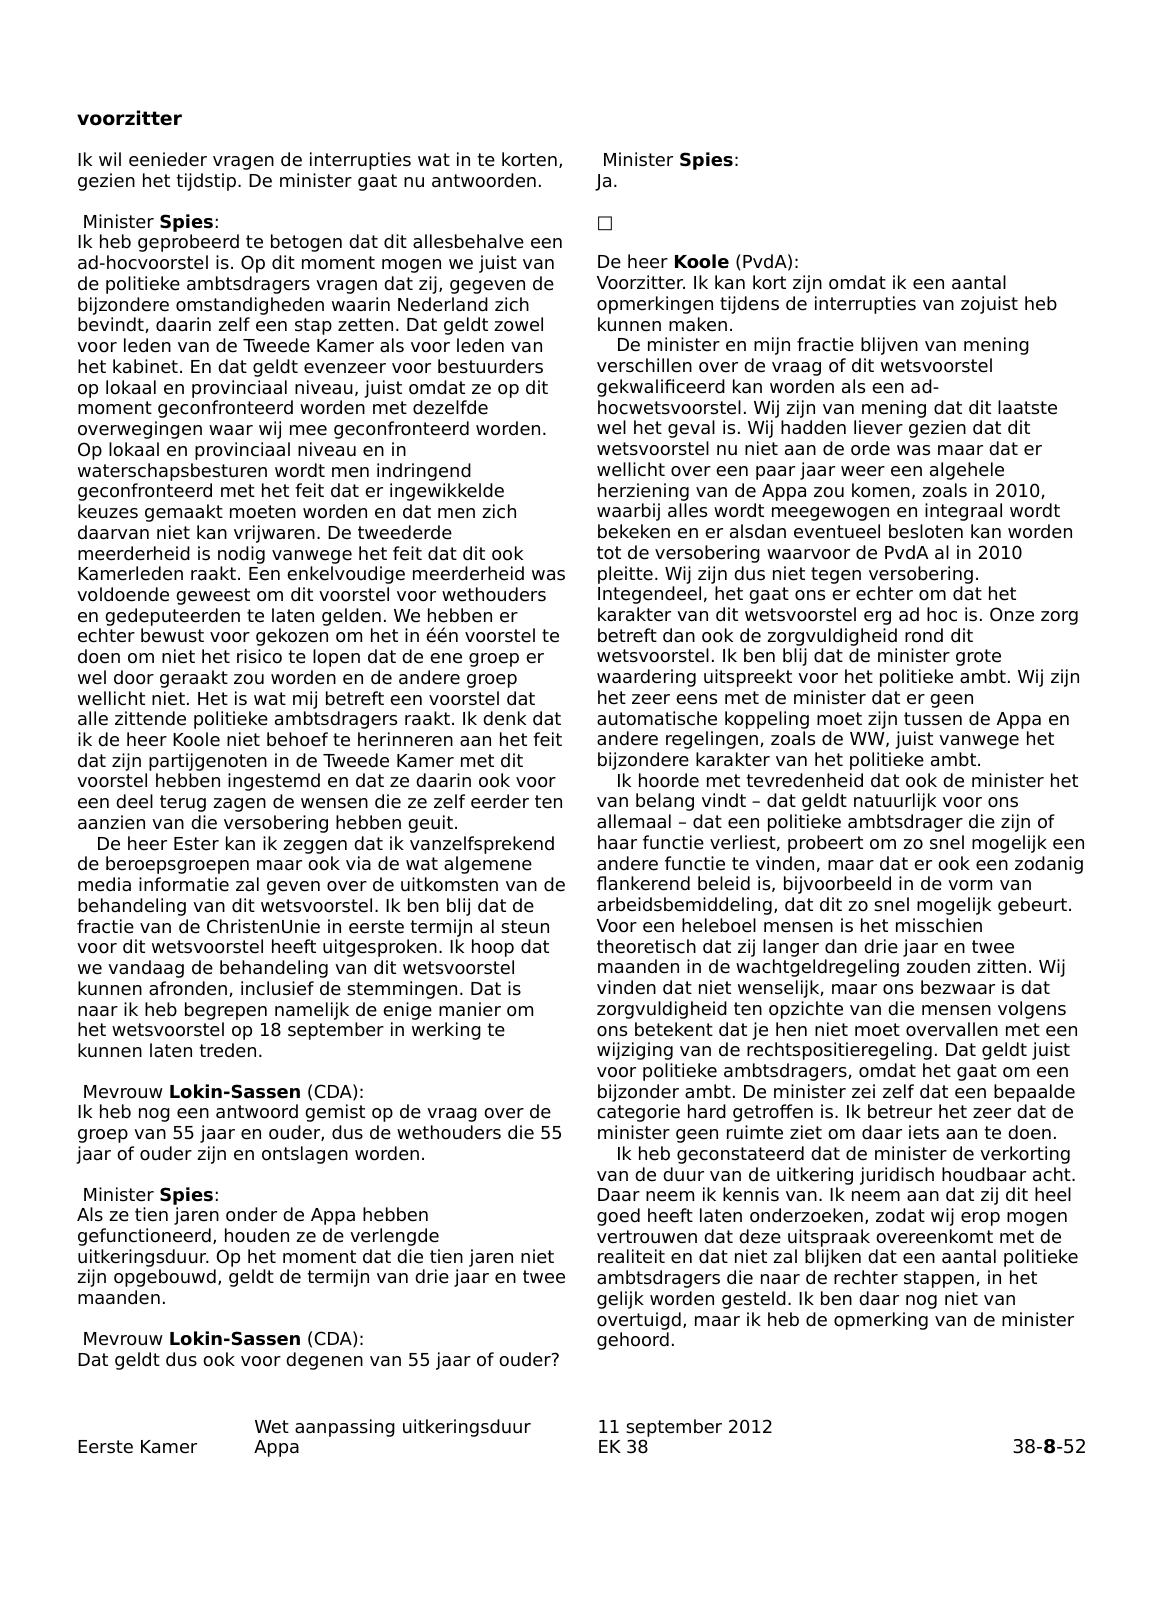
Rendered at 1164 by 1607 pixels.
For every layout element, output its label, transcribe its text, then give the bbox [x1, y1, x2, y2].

text Ik heb geprobeerd te betogen dat dit allesbehalve een ad-hocvoorstel is. Op dit moment mogen we juist van de politieke ambtsdragers vragen dat zij, gegeven de bijzondere omstandigheden waarin Nederland zich bevindt, daarin zelf een stap zetten. Dat geldt zowel voor leden van de Tweede Kamer als voor leden van het kabinet. En dat geldt evenzeer voor bestuurders op lokaal en provinciaal niveau, juist omdat ze op dit moment geconfronteerd worden met dezelfde overwegingen waar wij mee geconfronteerd worden. Op lokaal en provinciaal niveau en in waterschapsbesturen wordt men indringend geconfronteerd met het feit dat er ingewikkelde keuzes gemaakt moeten worden en dat men zich daarvan niet kan vrijwaren. De tweederde meerderheid is nodig vanwege het feit dat dit ook Kamerleden raakt. Een enkelvoudige meerderheid was voldoende geweest om dit voorstel voor wethouders en gedeputeerden te laten gelden. We hebben er echter bewust voor gekozen om het in één voorstel te doen om niet het risico te lopen dat de ene groep er wel door geraakt zou worden en de andere groep wellicht niet. Het is wat mij betreft een voorstel dat alle zittende politieke ambtsdragers raakt. Ik denk dat ik de heer Koole niet behoef te herinneren aan het feit dat zijn partijgenoten in de Tweede Kamer met dit voorstel hebben ingestemd en dat ze daarin ook voor een deel terug zagen de wensen die ze zelf eerder ten aanzien van die versobering hebben geuit. [77, 232, 567, 833]
text Voorzitter. Ik kan kort zijn omdat ik een aantal opmerkingen tijdens de interrupties van zojuist heb kunnen maken. [596, 273, 1087, 335]
text Minister Spies: [596, 150, 1087, 171]
text Ja. [596, 171, 1087, 192]
text Als ze tien jaren onder de Appa hebben gefunctioneerd, houden ze de verlengde uitkeringsduur. Op het moment dat die tien jaren niet zijn opgebouwd, geldt de termijn van drie jaar en twee maanden. [77, 1205, 567, 1309]
text Dat geldt dus ook voor degenen van 55 jaar of ouder? [77, 1349, 567, 1370]
text Minister Spies: [77, 212, 567, 232]
text □ [596, 212, 1087, 232]
text De heer Koole (PvdA): [596, 252, 1087, 273]
text Minister Spies: [77, 1184, 567, 1205]
text Mevrouw Lokin-Sassen (CDA): [77, 1082, 567, 1102]
text Ik hoorde met tevredenheid dat ook de minister het van belang vindt – dat geldt natuurlijk voor ons allemaal – dat een politieke ambtsdrager die zijn of haar functie verliest, probeert om zo snel mogelijk een andere functie te vinden, maar dat er ook een zodanig flankerend beleid is, bijvoorbeeld in de vorm van arbeidsbemiddeling, dat dit zo snel mogelijk gebeurt. Voor een heleboel mensen is het misschien theoretisch dat zij langer dan drie jaar en twee maanden in de wachtgeldregeling zouden zitten. Wij vinden dat niet wenselijk, maar ons bezwaar is dat zorgvuldigheid ten opzichte van die mensen volgens ons betekent dat je hen niet moet overvallen met een wijziging van de rechtspositieregeling. Dat geldt juist voor politieke ambtsdragers, omdat het gaat om een bijzonder ambt. De minister zei zelf dat een bepaalde categorie hard getroffen is. Ik betreur het zeer dat de minister geen ruimte ziet om daar iets aan te doen. [596, 771, 1087, 1144]
text Ik heb geconstateerd dat de minister de verkorting van de duur van de uitkering juridisch houdbaar acht. Daar neem ik kennis van. Ik neem aan dat zij dit heel goed heeft laten onderzoeken, zodat wij erop mogen vertrouwen dat deze uitspraak overeenkomt met de realiteit en dat niet zal blijken dat een aantal politieke ambtsdragers die naar de rechter stappen, in het gelijk worden gesteld. Ik ben daar nog niet van overtuigd, maar ik heb de opmerking van de minister gehoord. [596, 1144, 1087, 1351]
text De heer Ester kan ik zeggen dat ik vanzelfsprekend de beroepsgroepen maar ook via de wat algemene media informatie zal geven over de uitkomsten van de behandeling van dit wetsvoorstel. Ik ben blij dat de fractie van de ChristenUnie in eerste termijn al steun voor dit wetsvoorstel heeft uitgesproken. Ik hoop dat we vandaag de behandeling van dit wetsvoorstel kunnen afronden, inclusief de stemmingen. Dat is naar ik heb begrepen namelijk de enige manier om het wetsvoorstel op 18 september in werking te kunnen laten treden. [77, 833, 567, 1062]
text Ik heb nog een antwoord gemist op de vraag over de groep van 55 jaar en ouder, dus de wethouders die 55 jaar of ouder zijn en ontslagen worden. [77, 1102, 567, 1164]
text Ik wil eenieder vragen de interrupties wat in te korten, gezien het tijdstip. De minister gaat nu antwoorden. [77, 150, 567, 192]
text Mevrouw Lokin-Sassen (CDA): [77, 1329, 567, 1349]
text De minister en mijn fractie blijven van mening verschillen over de vraag of dit wetsvoorstel gekwalificeerd kan worden als een ad-hocwetsvoorstel. Wij zijn van mening dat dit laatste wel het geval is. Wij hadden liever gezien dat dit wetsvoorstel nu niet aan de orde was maar dat er wellicht over een paar jaar weer een algehele herziening van de Appa zou komen, zoals in 2010, waarbij alles wordt meegewogen en integraal wordt bekeken en er alsdan eventueel besloten kan worden tot de versobering waarvoor de PvdA al in 2010 pleitte. Wij zijn dus niet tegen versobering. Integendeel, het gaat ons er echter om dat het karakter van dit wetsvoorstel erg ad hoc is. Onze zorg betreft dan ook de zorgvuldigheid rond dit wetsvoorstel. Ik ben blij dat de minister grote waardering uitspreekt voor het politieke ambt. Wij zijn het zeer eens met de minister dat er geen automatische koppeling moet zijn tussen de Appa en andere regelingen, zoals de WW, juist vanwege het bijzondere karakter van het politieke ambt. [596, 335, 1087, 771]
